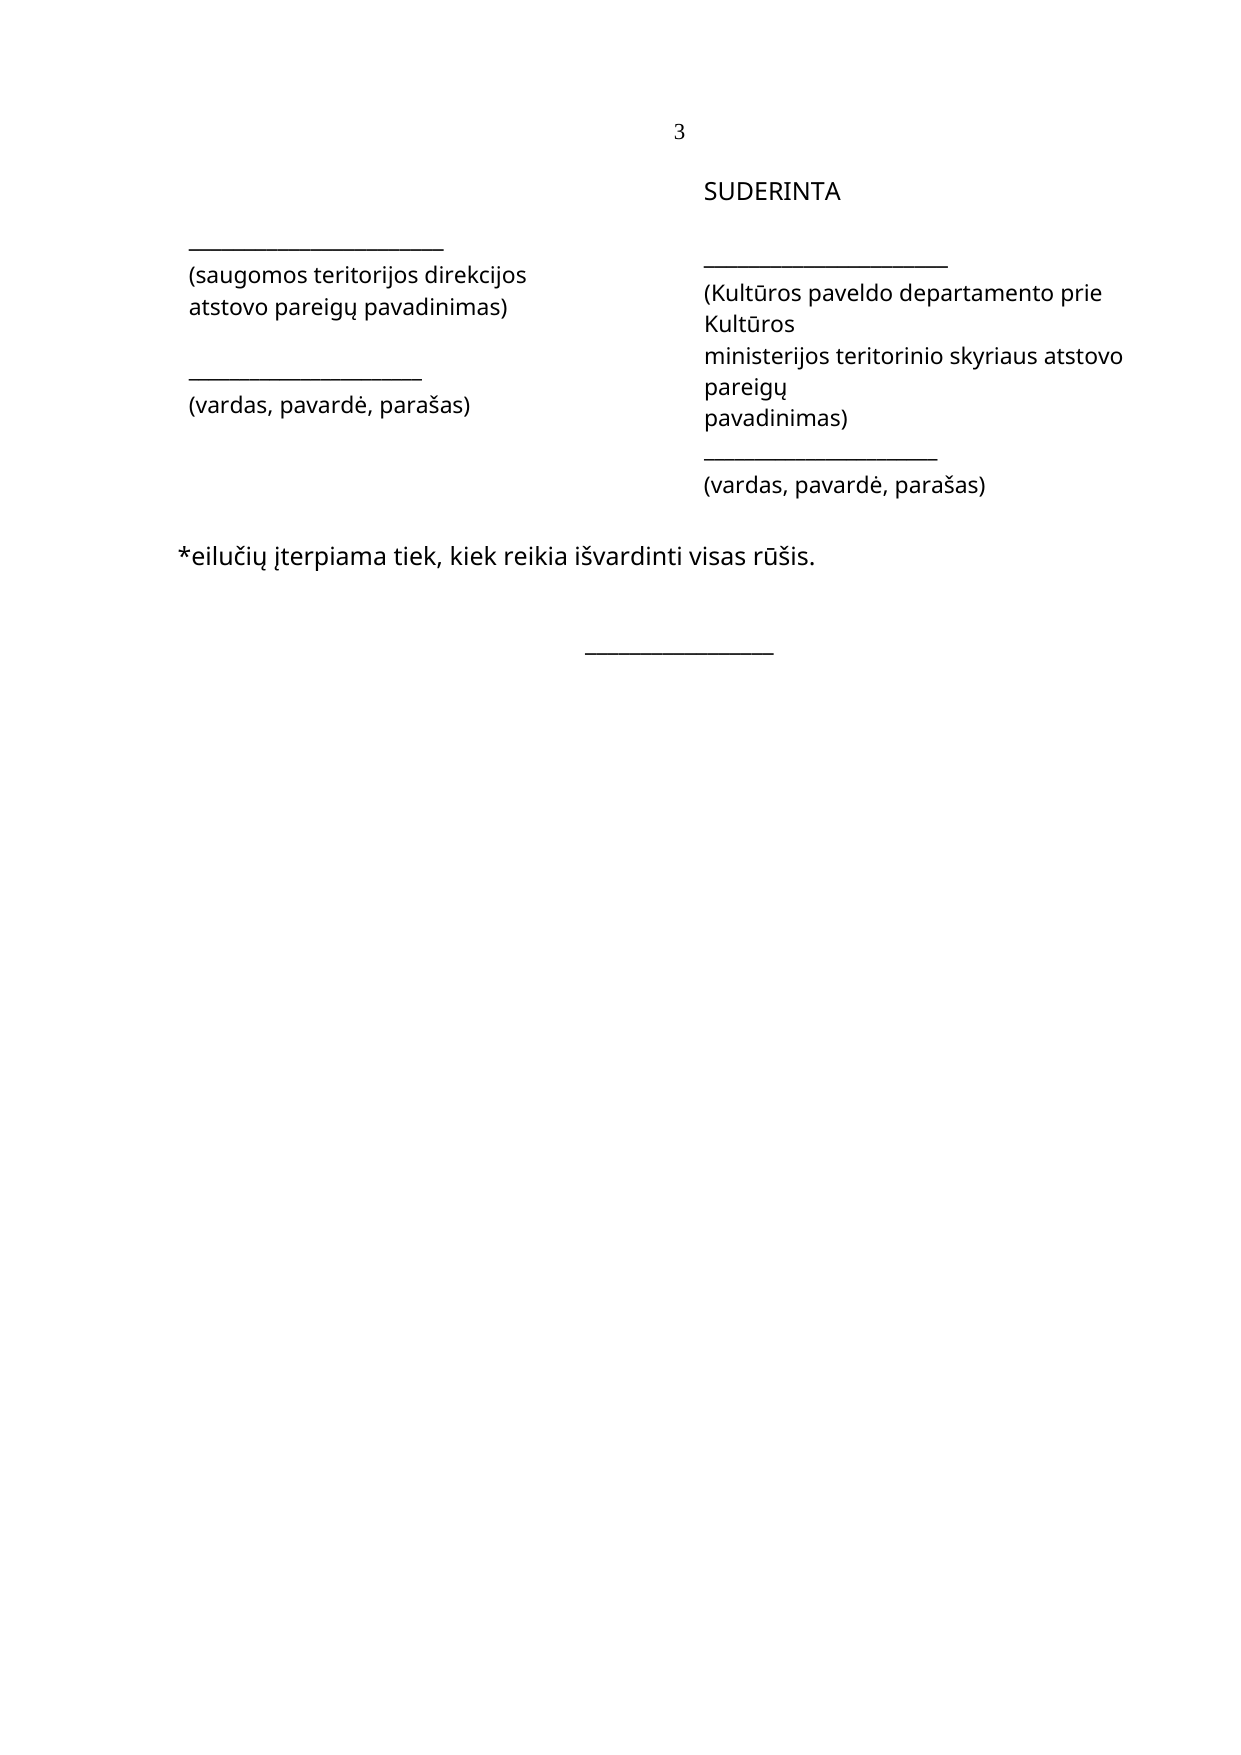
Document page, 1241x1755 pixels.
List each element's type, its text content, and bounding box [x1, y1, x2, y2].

text *eilučių įterpiama tiek, kiek reikia išvardinti visas rūšis. [177, 538, 1181, 572]
table_header SUDERINTA ______________________ (Kultūros paveldo departamento prie Kultūros ministerijos teritorinio skyriaus atstovo pareigų pavadinimas) _______________________ (vardas, pavardė, parašas) [678, 173, 1181, 504]
table_header _______________________ (saugomos teritorijos direkcijos atstovo pareigų pavadinimas) _______________________ (vardas, pavardė, parašas) [177, 173, 677, 504]
text _________________ [177, 625, 1181, 659]
